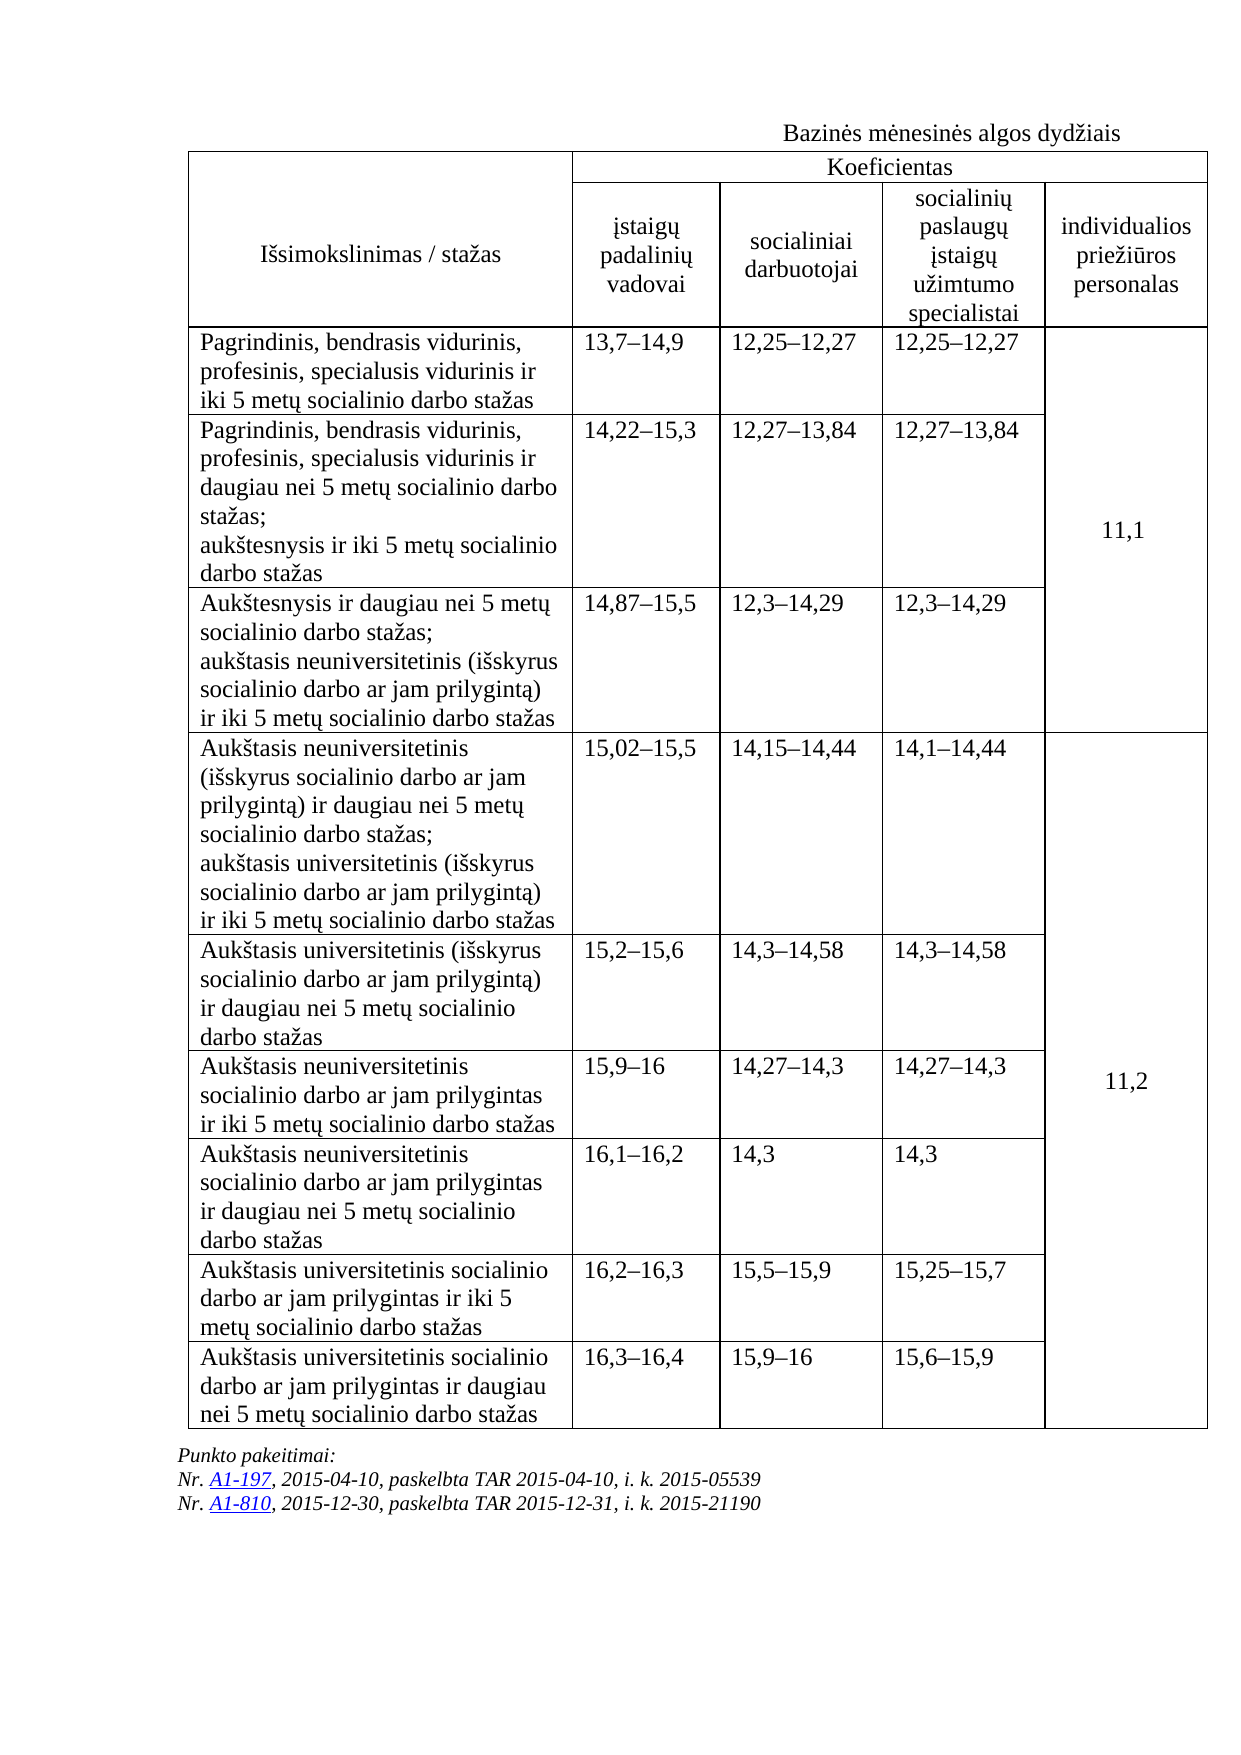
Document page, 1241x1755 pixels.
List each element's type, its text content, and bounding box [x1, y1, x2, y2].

table_cell 12,27–13,84 [721, 415, 882, 587]
table_cell Aukštesnysis ir daugiau nei 5 metų socialinio darbo stažas; aukštasis neuniversitetinis (išskyrus socialinio darbo ar jam prilygintą) ir iki 5 metų socialinio darbo stažas [189, 588, 572, 732]
table_cell 16,3–16,4 [573, 1342, 719, 1428]
text Nr. A1-197, 2015-04-10, paskelbta TAR 2015-04-10, i. k. 2015-05539 [177, 1467, 1122, 1491]
table_header Koeficientas [573, 152, 1207, 182]
table_cell Aukštasis universitetinis (išskyrus socialinio darbo ar jam prilygintą) ir daugiau nei 5 metų socialinio darbo stažas [189, 935, 572, 1050]
table_cell 14,27–14,3 [721, 1051, 882, 1138]
table_cell 11,2 [1046, 733, 1207, 1428]
table_cell Aukštasis neuniversitetinis socialinio darbo ar jam prilygintas ir daugiau nei 5 metų socialinio darbo stažas [189, 1139, 572, 1254]
table_cell 15,9–16 [573, 1051, 719, 1138]
table_cell 15,6–15,9 [883, 1342, 1044, 1428]
table_cell 14,3–14,58 [883, 935, 1044, 1050]
table_cell Pagrindinis, bendrasis vidurinis, profesinis, specialusis vidurinis ir iki 5 metų socialinio darbo stažas [189, 328, 572, 414]
text Nr. A1-810, 2015-12-30, paskelbta TAR 2015-12-31, i. k. 2015-21190 [177, 1491, 1122, 1515]
table_cell 14,27–14,3 [883, 1051, 1044, 1138]
table_cell 15,2–15,6 [573, 935, 719, 1050]
table_cell 14,22–15,3 [573, 415, 719, 587]
table_cell socialiniai darbuotojai [721, 183, 882, 326]
table_cell 15,5–15,9 [721, 1255, 882, 1341]
table_cell 15,9–16 [721, 1342, 882, 1428]
table_cell 14,3 [721, 1139, 882, 1254]
table_cell įstaigų padalinių vadovai [573, 183, 719, 326]
table_cell Aukštasis neuniversitetinis socialinio darbo ar jam prilygintas ir iki 5 metų socialinio darbo stažas [189, 1051, 572, 1138]
table_cell 14,3 [883, 1139, 1044, 1254]
table_cell 12,3–14,29 [721, 588, 882, 732]
table_cell 12,25–12,27 [883, 328, 1044, 414]
table_header Išsimokslinimas / stažas [189, 152, 572, 326]
table_cell 16,1–16,2 [573, 1139, 719, 1254]
table_cell 15,02–15,5 [573, 733, 719, 934]
text Punkto pakeitimai: [177, 1443, 1122, 1467]
table_cell 12,27–13,84 [883, 415, 1044, 587]
table_cell 12,25–12,27 [721, 328, 882, 414]
text Bazinės mėnesinės algos dydžiais [177, 118, 1122, 147]
table_cell 14,15–14,44 [721, 733, 882, 934]
table_cell 13,7–14,9 [573, 328, 719, 414]
table_cell socialinių paslaugų įstaigų užimtumo specialistai [883, 183, 1044, 326]
table_cell Aukštasis universitetinis socialinio darbo ar jam prilygintas ir iki 5 metų socialinio darbo stažas [189, 1255, 572, 1341]
table_cell Aukštasis universitetinis socialinio darbo ar jam prilygintas ir daugiau nei 5 metų socialinio darbo stažas [189, 1342, 572, 1428]
table_cell 14,87–15,5 [573, 588, 719, 732]
table_cell individualios priežiūros personalas [1046, 183, 1207, 326]
table_cell 11,1 [1046, 328, 1207, 732]
table_cell 15,25–15,7 [883, 1255, 1044, 1341]
table_cell 14,1–14,44 [883, 733, 1044, 934]
table_cell Pagrindinis, bendrasis vidurinis, profesinis, specialusis vidurinis ir daugiau nei 5 metų socialinio darbo stažas; aukštesnysis ir iki 5 metų socialinio darbo stažas [189, 415, 572, 587]
table_cell 16,2–16,3 [573, 1255, 719, 1341]
table_cell Aukštasis neuniversitetinis (išskyrus socialinio darbo ar jam prilygintą) ir daugiau nei 5 metų socialinio darbo stažas; aukštasis universitetinis (išskyrus socialinio darbo ar jam prilygintą) ir iki 5 metų socialinio darbo stažas [189, 733, 572, 934]
table_cell 14,3–14,58 [721, 935, 882, 1050]
table_cell 12,3–14,29 [883, 588, 1044, 732]
